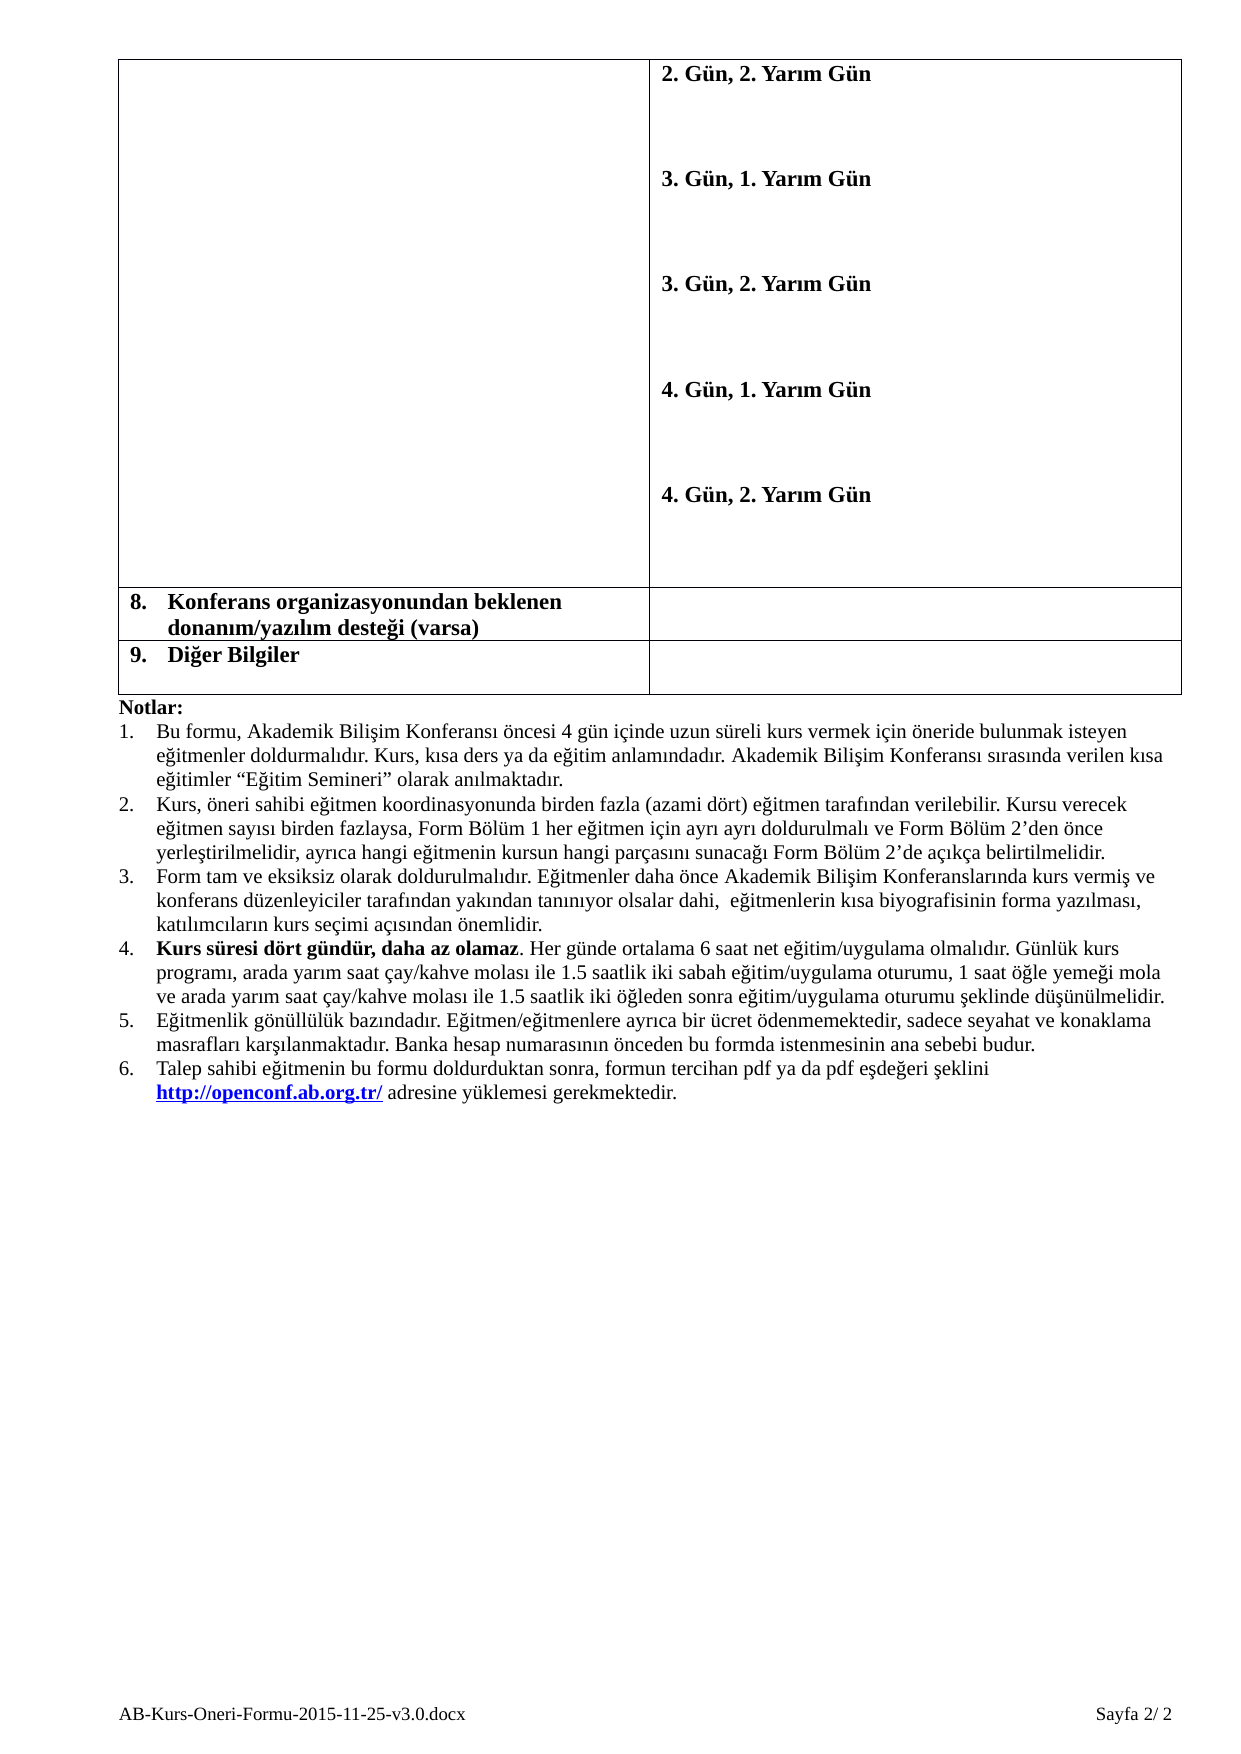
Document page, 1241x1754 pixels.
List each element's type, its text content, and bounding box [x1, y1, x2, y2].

table_cell 2. Gün, 2. Yarım Gün 3. Gün, 1. Yarım Gün 3. Gün, 2. Yarım Gün 4. Gün, 1. Yarım Gün 4. Gün, 2. Yarım Gün [650, 60, 1181, 587]
list Eğitmenlik gönüllülük bazındadır. Eğitmen/eğitmenlere ayrıca bir ücret ödenmemektedir, sadece seyahat ve konaklama masrafları karşılanmaktadır. Banka hesap numarasının önceden bu formda istenmesinin ana sebebi budur. [118, 1008, 1182, 1056]
list Kurs süresi dört gündür, daha az olamaz. Her günde ortalama 6 saat net eğitim/uygulama olmalıdır. Günlük kurs programı, arada yarım saat çay/kahve molası ile 1.5 saatlik iki sabah eğitim/uygulama oturumu, 1 saat öğle yemeği mola ve arada yarım saat çay/kahve molası ile 1.5 saatlik iki öğleden sonra eğitim/uygulama oturumu şeklinde düşünülmelidir. [118, 936, 1182, 1008]
list Bu formu, Akademik Bilişim Konferansı öncesi 4 gün içinde uzun süreli kurs vermek için öneride bulunmak isteyen eğitmenler doldurmalıdır. Kurs, kısa ders ya da eğitim anlamındadır. Akademik Bilişim Konferansı sırasında verilen kısa eğitimler “Eğitim Semineri” olarak anılmaktadır. [118, 719, 1182, 791]
table_cell [119, 60, 649, 587]
table_cell Konferans organizasyonundan beklenen donanım/yazılım desteği (varsa) [119, 588, 649, 640]
list Talep sahibi eğitmenin bu formu doldurduktan sonra, formun tercihan pdf ya da pdf eşdeğeri şeklini http://openconf.ab.org.tr/ adresine yüklemesi gerekmektedir. [118, 1056, 1182, 1104]
table_cell [650, 588, 1181, 640]
list Kurs, öneri sahibi eğitmen koordinasyonunda birden fazla (azami dört) eğitmen tarafından verilebilir. Kursu verecek eğitmen sayısı birden fazlaysa, Form Bölüm 1 her eğitmen için ayrı ayrı doldurulmalı ve Form Bölüm 2’den önce yerleştirilmelidir, ayrıca hangi eğitmenin kursun hangi parçasını sunacağı Form Bölüm 2’de açıkça belirtilmelidir. [118, 791, 1182, 864]
table_cell [650, 641, 1181, 694]
text Notlar: [118, 695, 1182, 719]
list Form tam ve eksiksiz olarak doldurulmalıdır. Eğitmenler daha önce Akademik Bilişim Konferanslarında kurs vermiş ve konferans düzenleyiciler tarafından yakından tanınıyor olsalar dahi, eğitmenlerin kısa biyografisinin forma yazılması, katılımcıların kurs seçimi açısından önemlidir. [118, 864, 1182, 936]
table_cell Diğer Bilgiler [119, 641, 649, 694]
